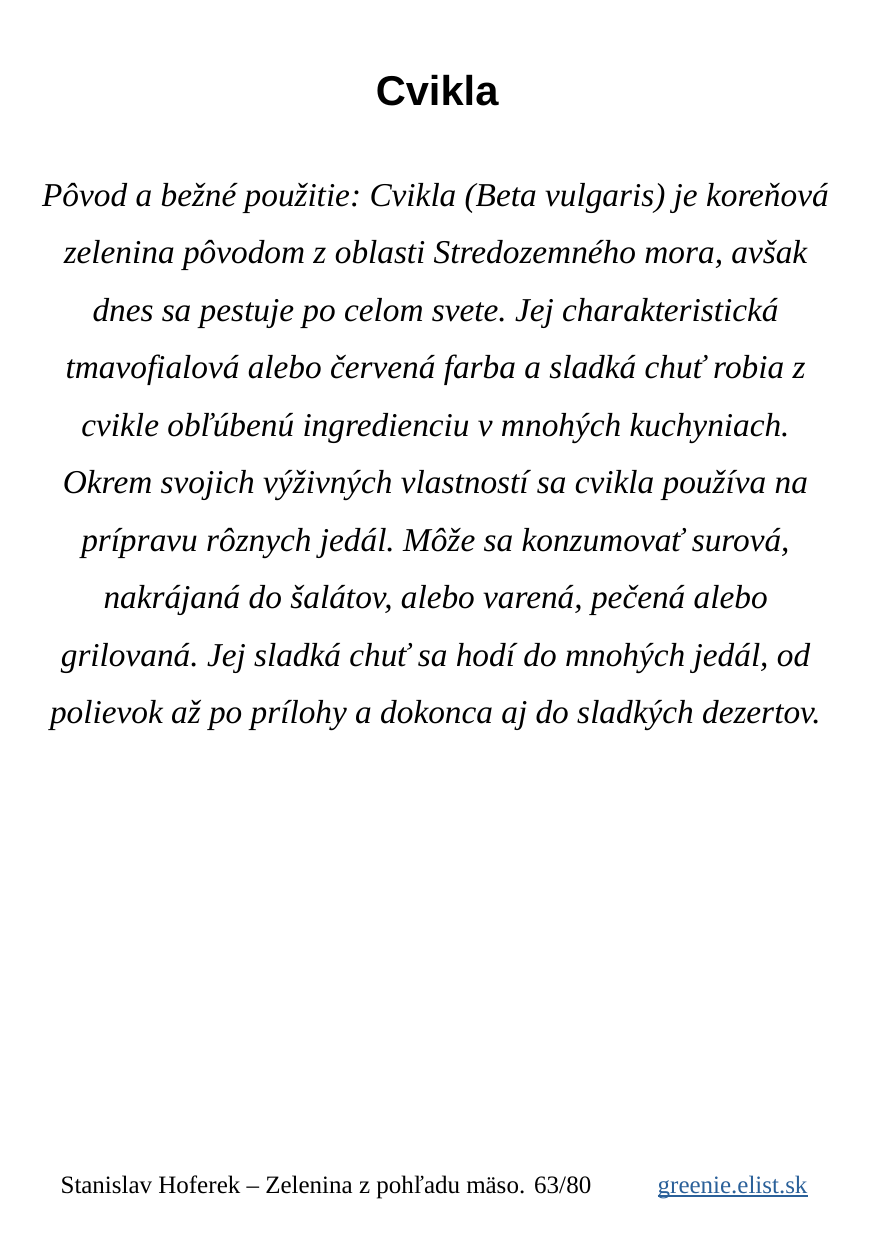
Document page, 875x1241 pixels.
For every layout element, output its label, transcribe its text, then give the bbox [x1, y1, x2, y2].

subtitle Cvikla [41, 66, 833, 114]
text Pôvod a bežné použitie: Cvikla (Beta vulgaris) je koreňová zelenina pôvodom z oblasti Stredozemného mora, avšak dnes sa pestuje po celom svete. Jej charakteristická tmavofialová alebo červená farba a sladká chuť robia z cvikle obľúbenú ingredienciu v mnohých kuchyniach. Okrem svojich výživných vlastností sa cvikla používa na prípravu rôznych jedál. Môže sa konzumovať surová, nakrájaná do šalátov, alebo varená, pečená alebo grilovaná. Jej sladká chuť sa hodí do mnohých jedál, od polievok až po prílohy a dokonca aj do sladkých dezertov. [41, 175, 833, 731]
